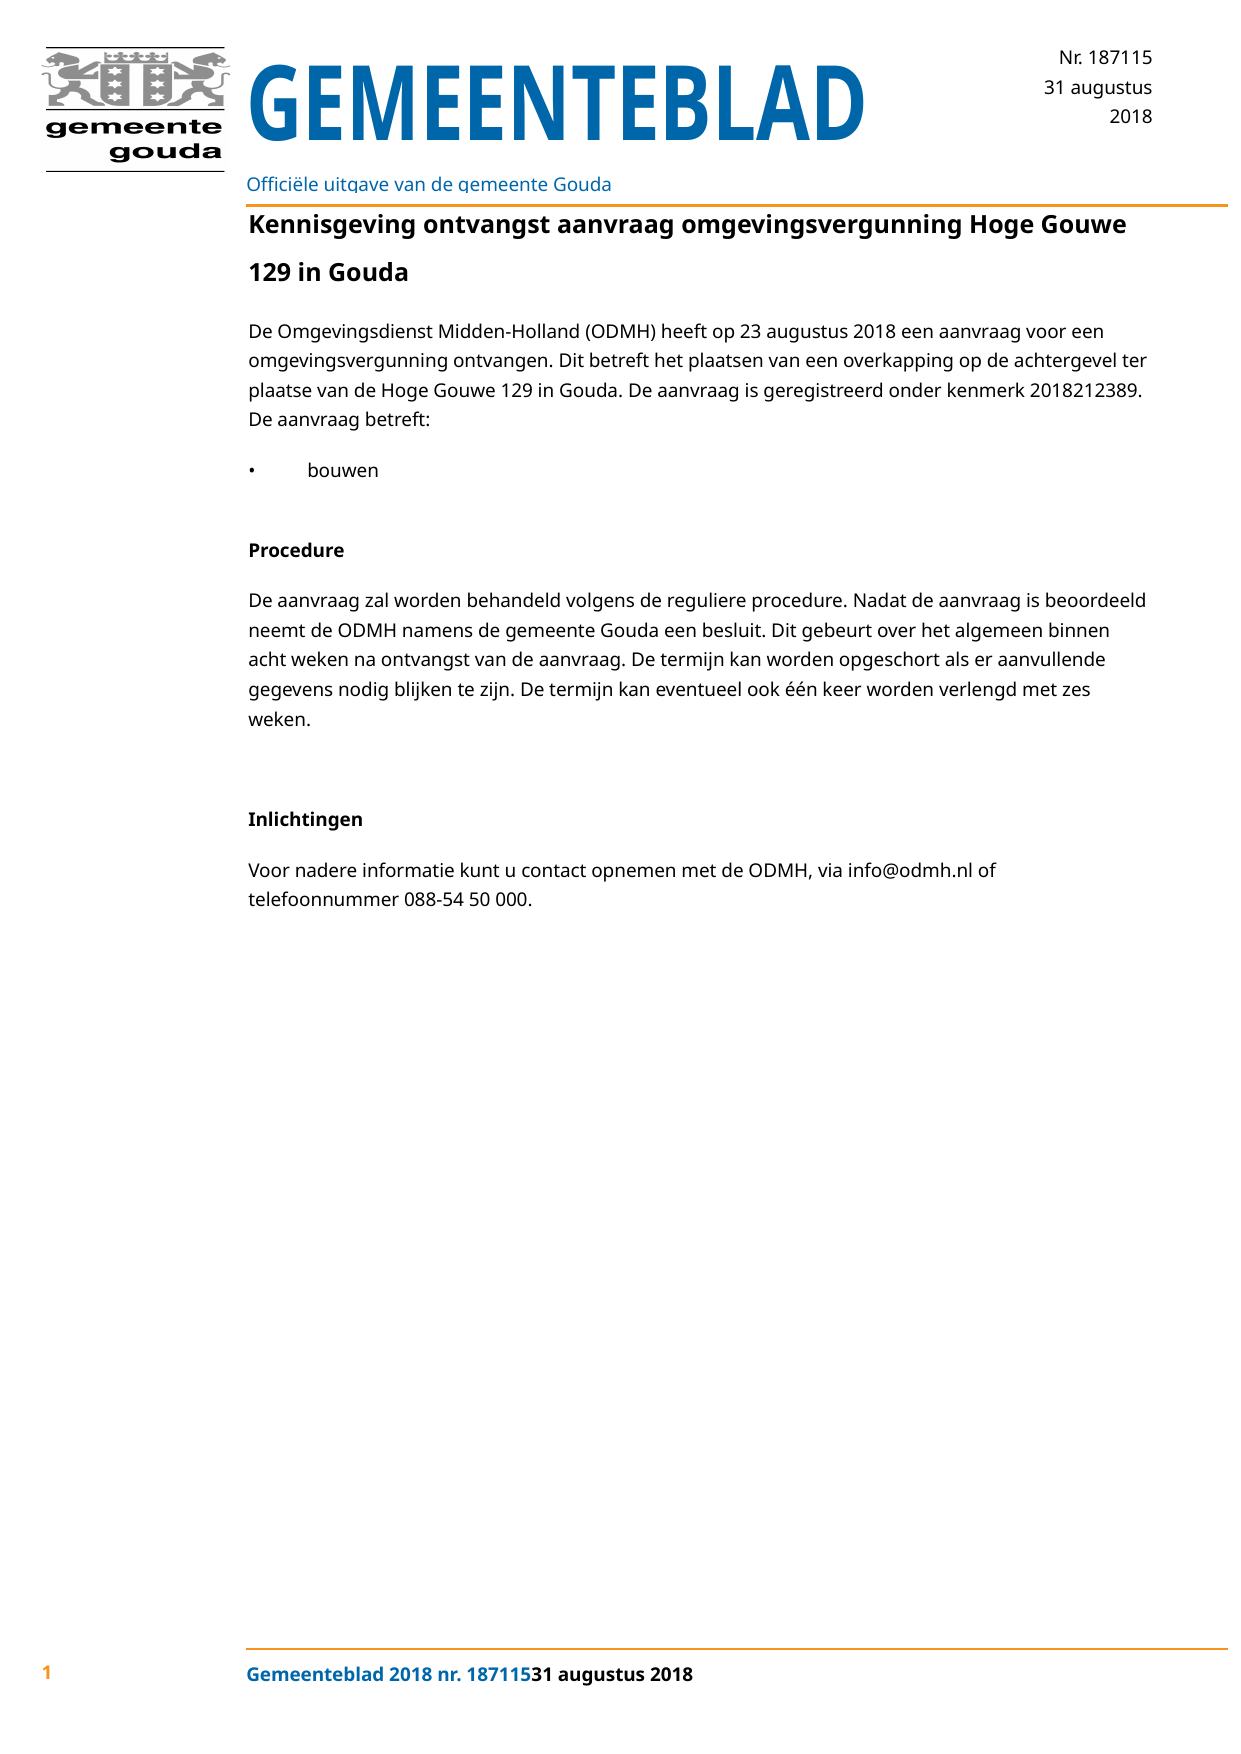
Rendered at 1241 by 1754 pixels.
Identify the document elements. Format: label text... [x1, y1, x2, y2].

text De Omgevingsdienst Midden-Holland (ODMH) heeft op 23 augustus 2018 een aanvraag voor een omgevingsvergunning ontvangen. Dit betreft het plaatsen van een overkapping op de achtergevel ter plaatse van de Hoge Gouwe 129 in Gouda. De aanvraag is geregistreerd onder kenmerk 2018212389. De aanvraag betreft: [248, 318, 1152, 432]
list bouwen [248, 457, 1152, 483]
text Procedure [248, 537, 1152, 563]
picture [41, 47, 231, 172]
text De aanvraag zal worden behandeld volgens de reguliere procedure. Nadat de aanvraag is beoordeeld neemt de ODMH namens de gemeente Gouda een besluit. Dit gebeurt over het algemeen binnen acht weken na ontvangst van de aanvraag. De termijn kan worden opgeschort als er aanvullende gegevens nodig blijken te zijn. De termijn kan eventueel ook één keer worden verlengd met zes weken. [248, 587, 1152, 732]
text Inlichtingen [248, 807, 1152, 832]
text Kennisgeving ontvangst aanvraag omgevingsvergunning Hoge Gouwe 129 in Gouda [248, 207, 1152, 288]
text Voor nadere informatie kunt u contact opnemen met de ODMH, via info@odmh.nl of telefoonnummer 088-54 50 000. [248, 857, 1152, 912]
